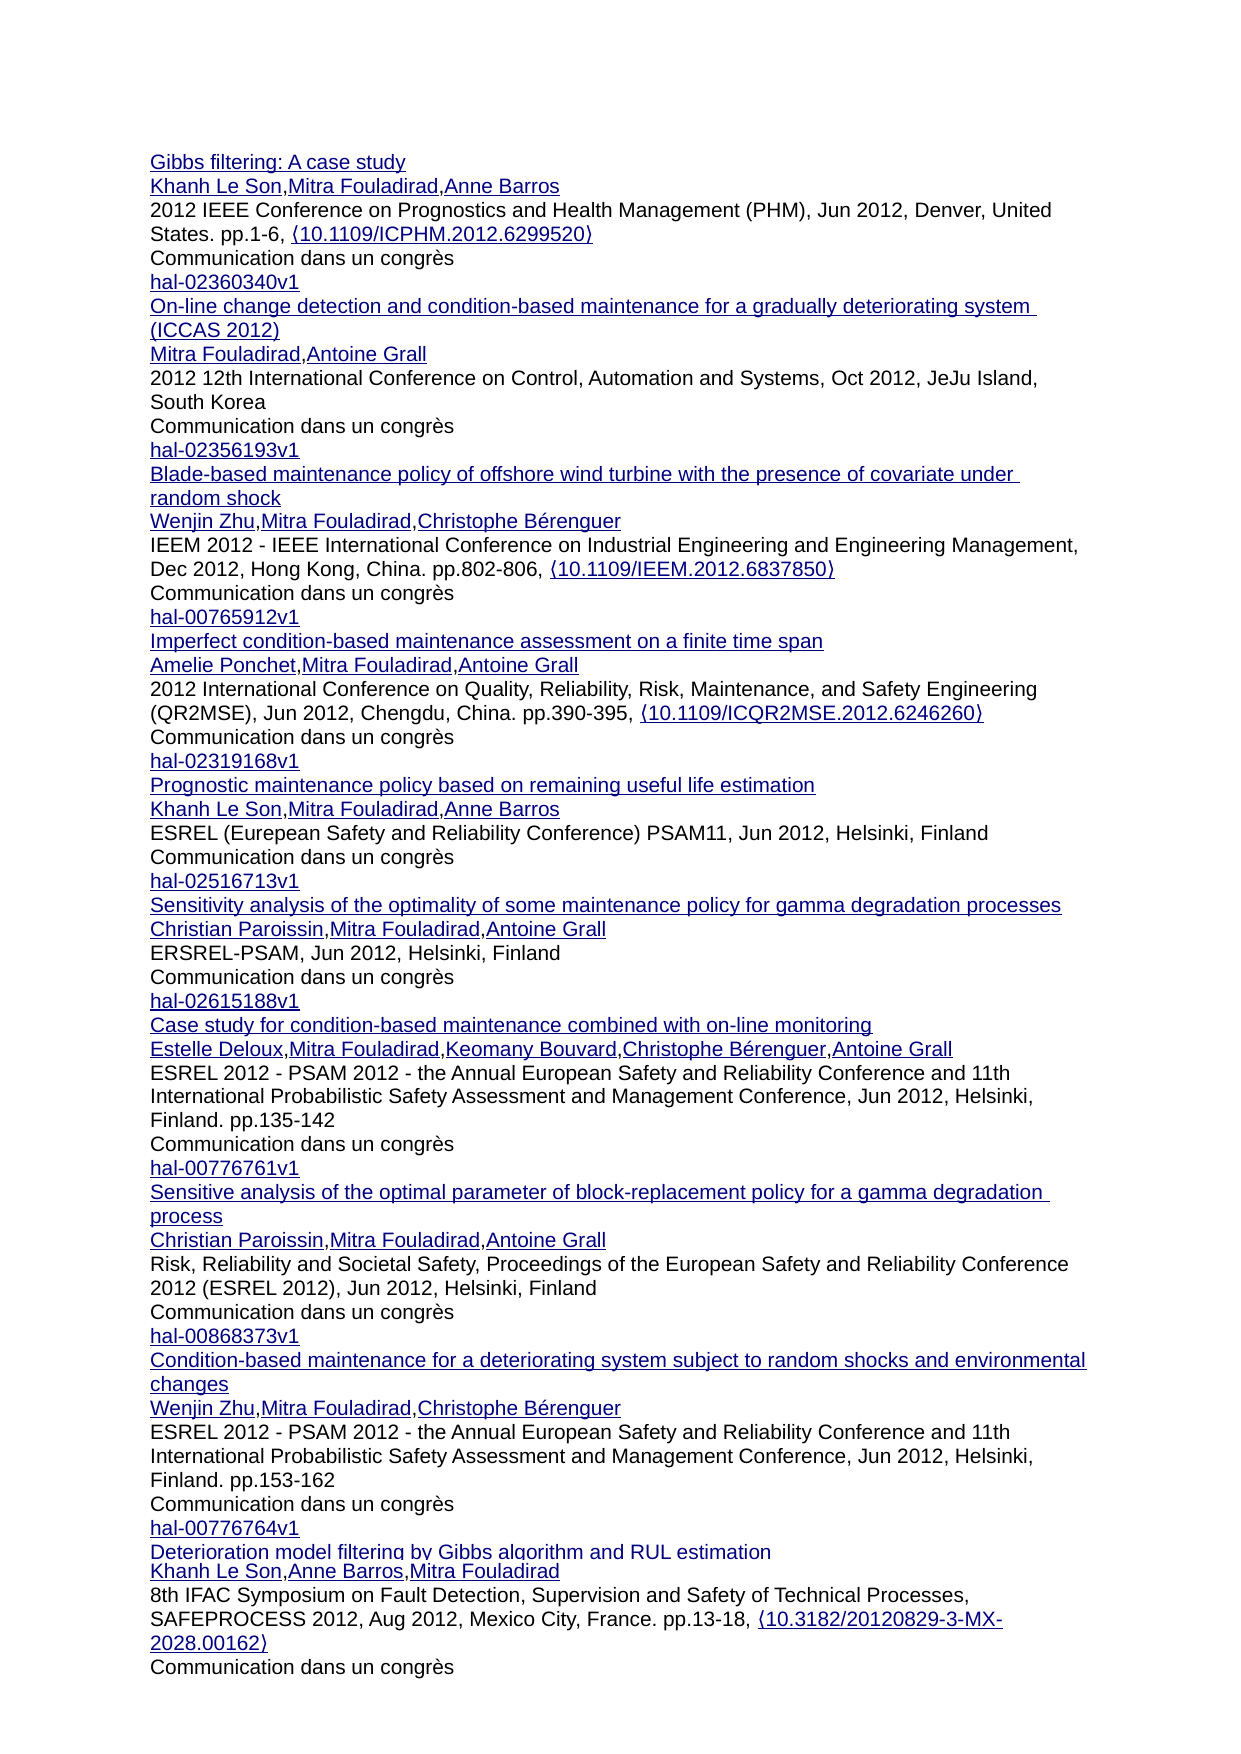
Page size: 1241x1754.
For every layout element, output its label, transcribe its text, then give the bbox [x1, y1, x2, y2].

table_cell On-line change detection and condition-based maintenance for a gradually deteriorating system (ICCAS 2012) Mitra Fouladirad,Antoine Grall 2012 12th International Conference on Control, Automation and Systems, Oct 2012, JeJu Island, South Korea Communication dans un congrès hal-02356193v1 [150, 294, 1090, 461]
table_cell Sensitivity analysis of the optimality of some maintenance policy for gamma degradation processes Christian Paroissin,Mitra Fouladirad,Antoine Grall ERSREL-PSAM, Jun 2012, Helsinki, Finland Communication dans un congrès hal-02615188v1 [150, 893, 1090, 1012]
table_cell Sensitive analysis of the optimal parameter of block-replacement policy for a gamma degradation process Christian Paroissin,Mitra Fouladirad,Antoine Grall Risk, Reliability and Societal Safety, Proceedings of the European Safety and Reliability Conference 2012 (ESREL 2012), Jun 2012, Helsinki, Finland Communication dans un congrès hal-00868373v1 [150, 1180, 1090, 1348]
table_cell Condition-based maintenance for a deteriorating system subject to random shocks and environmental changes Wenjin Zhu,Mitra Fouladirad,Christophe Bérenguer ESREL 2012 - PSAM 2012 - the Annual European Safety and Reliability Conference and 11th International Probabilistic Safety Assessment and Management Conference, Jun 2012, Helsinki, Finland. pp.153-162 Communication dans un congrès hal-00776764v1 [150, 1348, 1090, 1539]
table_cell Remaining useful life estimation on the non-homogenous gamma with noise deterioration based on Gibbs filtering: A case study Khanh Le Son,Mitra Fouladirad,Anne Barros 2012 IEEE Conference on Prognostics and Health Management (PHM), Jun 2012, Denver, United States. pp.1-6, ⟨10.1109/ICPHM.2012.6299520⟩ Communication dans un congrès hal-02360340v1 [150, 150, 1090, 294]
table_cell Imperfect condition-based maintenance assessment on a finite time span Amelie Ponchet,Mitra Fouladirad,Antoine Grall 2012 International Conference on Quality, Reliability, Risk, Maintenance, and Safety Engineering (QR2MSE), Jun 2012, Chengdu, China. pp.390-395, ⟨10.1109/ICQR2MSE.2012.6246260⟩ Communication dans un congrès hal-02319168v1 [150, 629, 1090, 773]
table_cell Blade-based maintenance policy of offshore wind turbine with the presence of covariate under random shock Wenjin Zhu,Mitra Fouladirad,Christophe Bérenguer IEEM 2012 - IEEE International Conference on Industrial Engineering and Engineering Management, Dec 2012, Hong Kong, China. pp.802-806, ⟨10.1109/IEEM.2012.6837850⟩ Communication dans un congrès hal-00765912v1 [150, 461, 1090, 629]
table_cell Prognostic maintenance policy based on remaining useful life estimation Khanh Le Son,Mitra Fouladirad,Anne Barros ESREL (Eurepean Safety and Reliability Conference) PSAM11, Jun 2012, Helsinki, Finland Communication dans un congrès hal-02516713v1 [150, 773, 1090, 893]
table_cell Deterioration model filtering by Gibbs algorithm and RUL estimation Khanh Le Son,Anne Barros,Mitra Fouladirad 8th IFAC Symposium on Fault Detection, Supervision and Safety of Technical Processes, SAFEPROCESS 2012, Aug 2012, Mexico City, France. pp.13-18, ⟨10.3182/20120829-3-MX-2028.00162⟩ Communication dans un congrès [150, 1540, 1090, 1679]
table_cell Case study for condition-based maintenance combined with on-line monitoring Estelle Deloux,Mitra Fouladirad,Keomany Bouvard,Christophe Bérenguer,Antoine Grall ESREL 2012 - PSAM 2012 - the Annual European Safety and Reliability Conference and 11th International Probabilistic Safety Assessment and Management Conference, Jun 2012, Helsinki, Finland. pp.135-142 Communication dans un congrès hal-00776761v1 [150, 1013, 1090, 1180]
